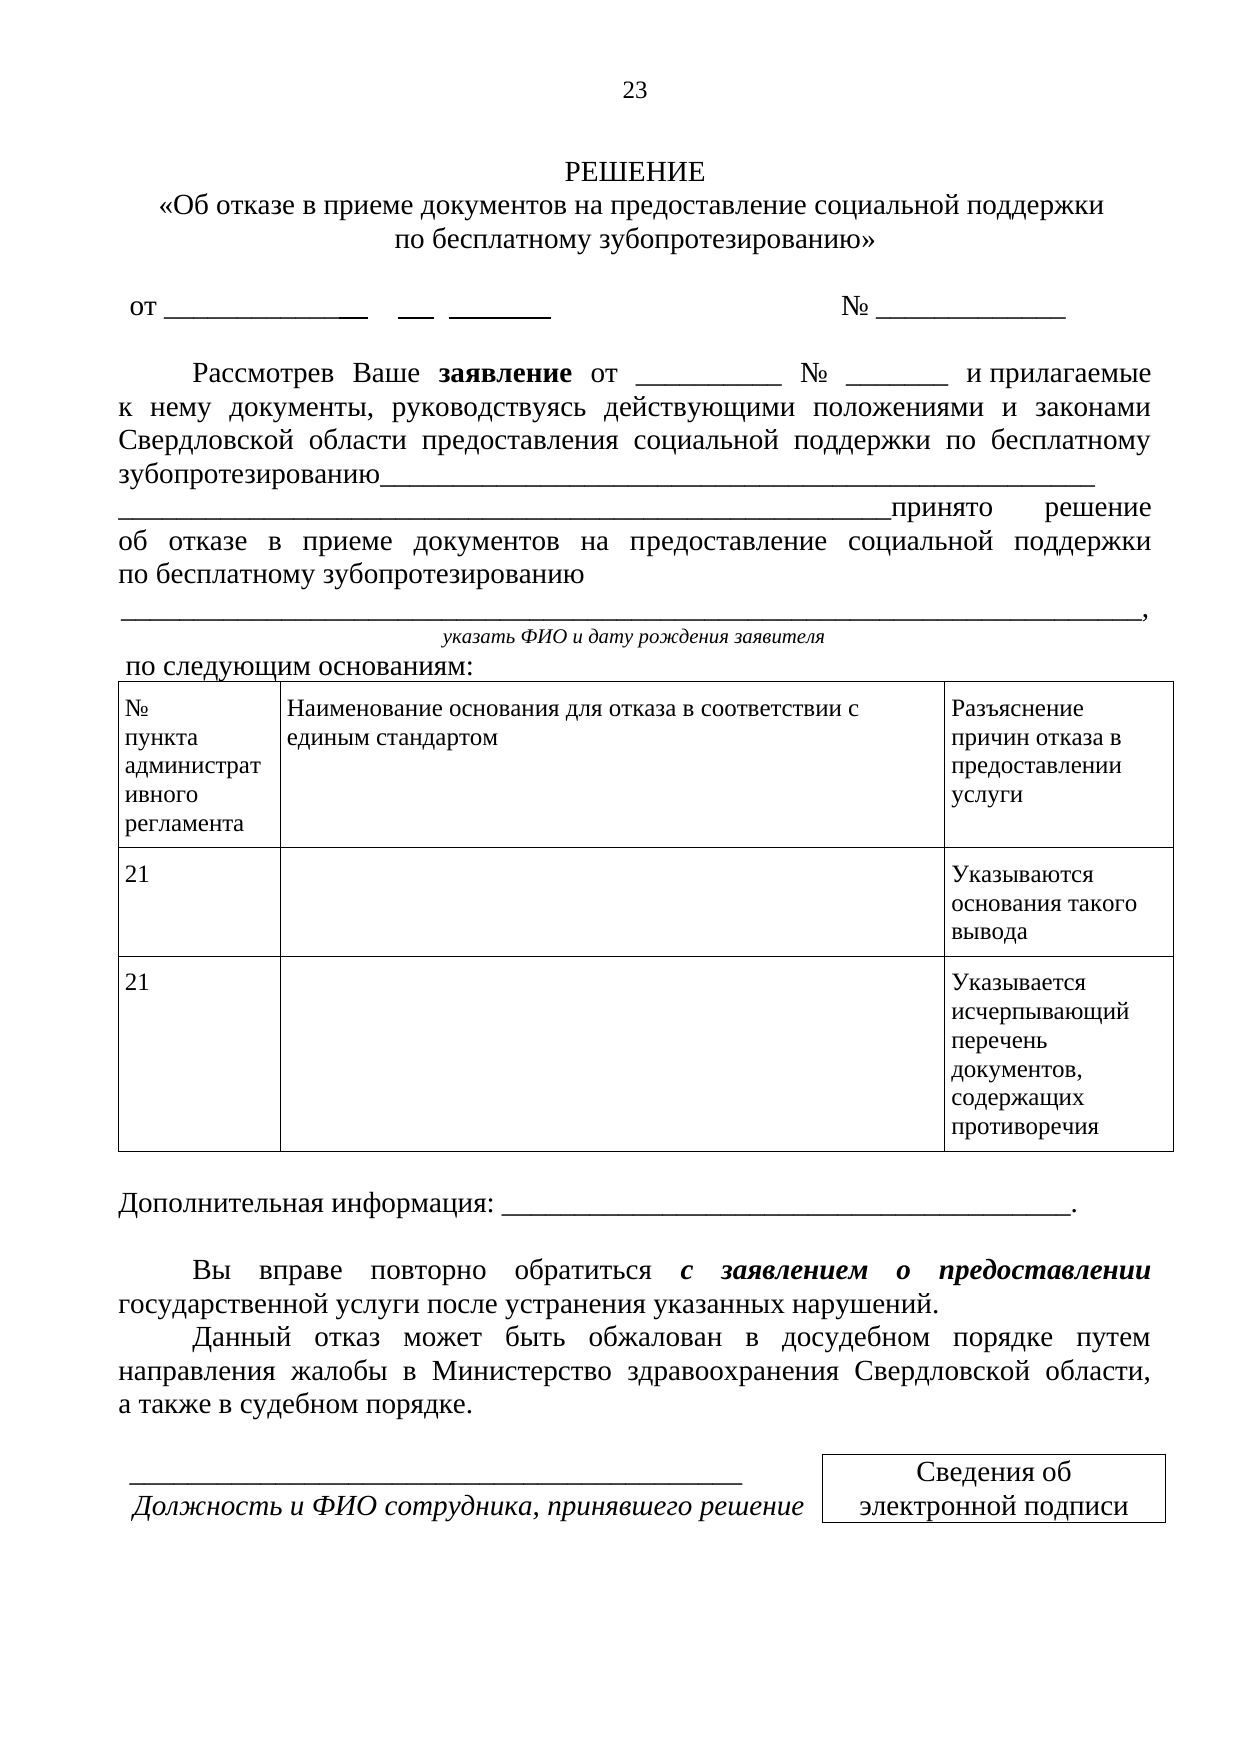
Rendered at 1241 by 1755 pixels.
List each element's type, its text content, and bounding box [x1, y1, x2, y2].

table_cell [281, 848, 944, 956]
text Вы вправе повторно обратиться с заявлением о предоставлении государственной услуги после устранения указанных нарушений. [118, 1252, 1152, 1319]
text Данный отказ может быть обжалован в досудебном порядке путем направления жалобы в Министерство здравоохранения Свердловской области, а также в судебном порядке. [118, 1319, 1152, 1420]
table_cell Указывается исчерпывающий перечень документов, содержащих противоречия [945, 957, 1173, 1151]
text Дополнительная информация: _______________________________________. [118, 1185, 1152, 1219]
text по следующим основаниям: [118, 648, 1152, 681]
text указать ФИО и дату рождения заявителя [118, 623, 1152, 648]
table_cell [281, 957, 944, 1151]
table_header от ____________ [118, 288, 597, 322]
text «Об отказе в приеме документов на предоставление социальной поддержки по бесплатному зубопротезированию» [118, 187, 1152, 254]
text Рассмотрев Ваше заявление от __________ № _______ и прилагаемые к нему документы, руководствуясь действующими положениями и законами Свердловской области предоставления социальной поддержки по бесплатному зубопротезированию_________________________________________________ _____________________________________________________принято решение об отказе в приеме документов на предоставление социальной поддержки по бесплатному зубопротезированию [118, 355, 1152, 590]
table_cell 21 [119, 957, 280, 1151]
table_header № пункта административного регламента [119, 682, 280, 847]
table_header Разъяснение причин отказа в предоставлении услуги [945, 682, 1173, 847]
table_cell Указываются основания такого вывода [945, 848, 1173, 956]
table_header Сведения об электронной подписи [823, 1455, 1165, 1522]
text ______________________________________________________________________, [118, 590, 1152, 623]
table_header __________________________________________ Должность и ФИО сотрудника, принявшего решение [118, 1454, 822, 1522]
table_cell 21 [119, 848, 280, 956]
text РЕШЕНИЕ [118, 154, 1152, 187]
table_header Наименование основания для отказа в соответствии с единым стандартом [281, 682, 944, 847]
table_header № _____________ [598, 288, 1077, 322]
